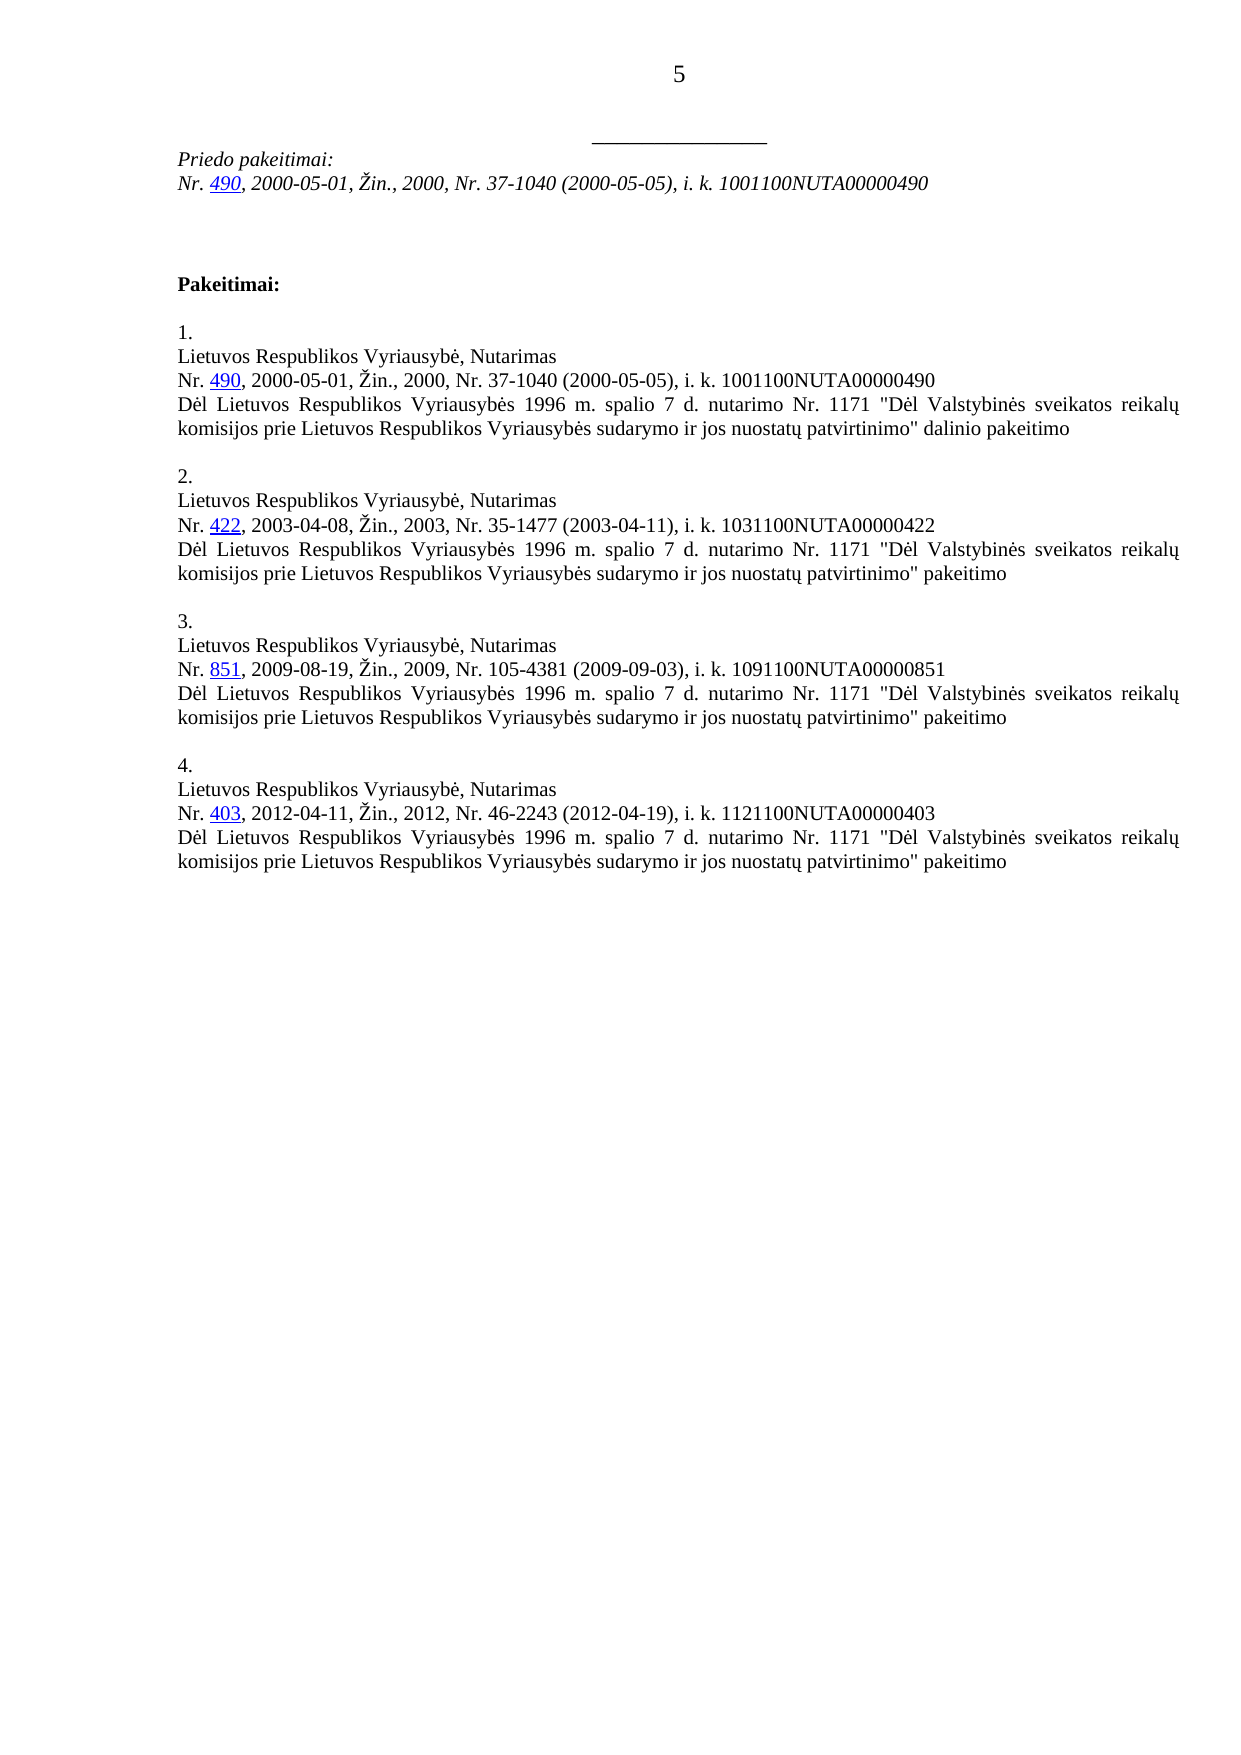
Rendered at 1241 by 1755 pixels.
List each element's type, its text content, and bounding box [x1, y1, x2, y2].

text Dėl Lietuvos Respublikos Vyriausybės 1996 m. spalio 7 d. nutarimo Nr. 1171 "Dėl Valstybinės sveikatos reikalų komisijos prie Lietuvos Respublikos Vyriausybės sudarymo ir jos nuostatų patvirtinimo" pakeitimo [177, 537, 1181, 585]
text 3. [177, 609, 1181, 633]
text Pakeitimai: [177, 272, 1181, 296]
text Priedo pakeitimai: [177, 147, 1181, 171]
text 2. [177, 464, 1181, 488]
text Lietuvos Respublikos Vyriausybė, Nutarimas [177, 344, 1181, 368]
text 4. [177, 753, 1181, 777]
text Dėl Lietuvos Respublikos Vyriausybės 1996 m. spalio 7 d. nutarimo Nr. 1171 "Dėl Valstybinės sveikatos reikalų komisijos prie Lietuvos Respublikos Vyriausybės sudarymo ir jos nuostatų patvirtinimo" pakeitimo [177, 825, 1181, 873]
text Nr. 422, 2003-04-08, Žin., 2003, Nr. 35-1477 (2003-04-11), i. k. 1031100NUTA00000422 [177, 512, 1181, 537]
text Lietuvos Respublikos Vyriausybė, Nutarimas [177, 777, 1181, 801]
text Dėl Lietuvos Respublikos Vyriausybės 1996 m. spalio 7 d. nutarimo Nr. 1171 "Dėl Valstybinės sveikatos reikalų komisijos prie Lietuvos Respublikos Vyriausybės sudarymo ir jos nuostatų patvirtinimo" pakeitimo [177, 681, 1181, 729]
text Nr. 851, 2009-08-19, Žin., 2009, Nr. 105-4381 (2009-09-03), i. k. 1091100NUTA00000851 [177, 657, 1181, 681]
text ______________ [177, 118, 1181, 147]
text Nr. 490, 2000-05-01, Žin., 2000, Nr. 37-1040 (2000-05-05), i. k. 1001100NUTA00000490 [177, 171, 1181, 195]
text Dėl Lietuvos Respublikos Vyriausybės 1996 m. spalio 7 d. nutarimo Nr. 1171 "Dėl Valstybinės sveikatos reikalų komisijos prie Lietuvos Respublikos Vyriausybės sudarymo ir jos nuostatų patvirtinimo" dalinio pakeitimo [177, 392, 1181, 440]
text Lietuvos Respublikos Vyriausybė, Nutarimas [177, 488, 1181, 512]
text 1. [177, 320, 1181, 344]
text Nr. 403, 2012-04-11, Žin., 2012, Nr. 46-2243 (2012-04-19), i. k. 1121100NUTA00000403 [177, 801, 1181, 825]
text Nr. 490, 2000-05-01, Žin., 2000, Nr. 37-1040 (2000-05-05), i. k. 1001100NUTA00000490 [177, 368, 1181, 392]
text Lietuvos Respublikos Vyriausybė, Nutarimas [177, 633, 1181, 657]
